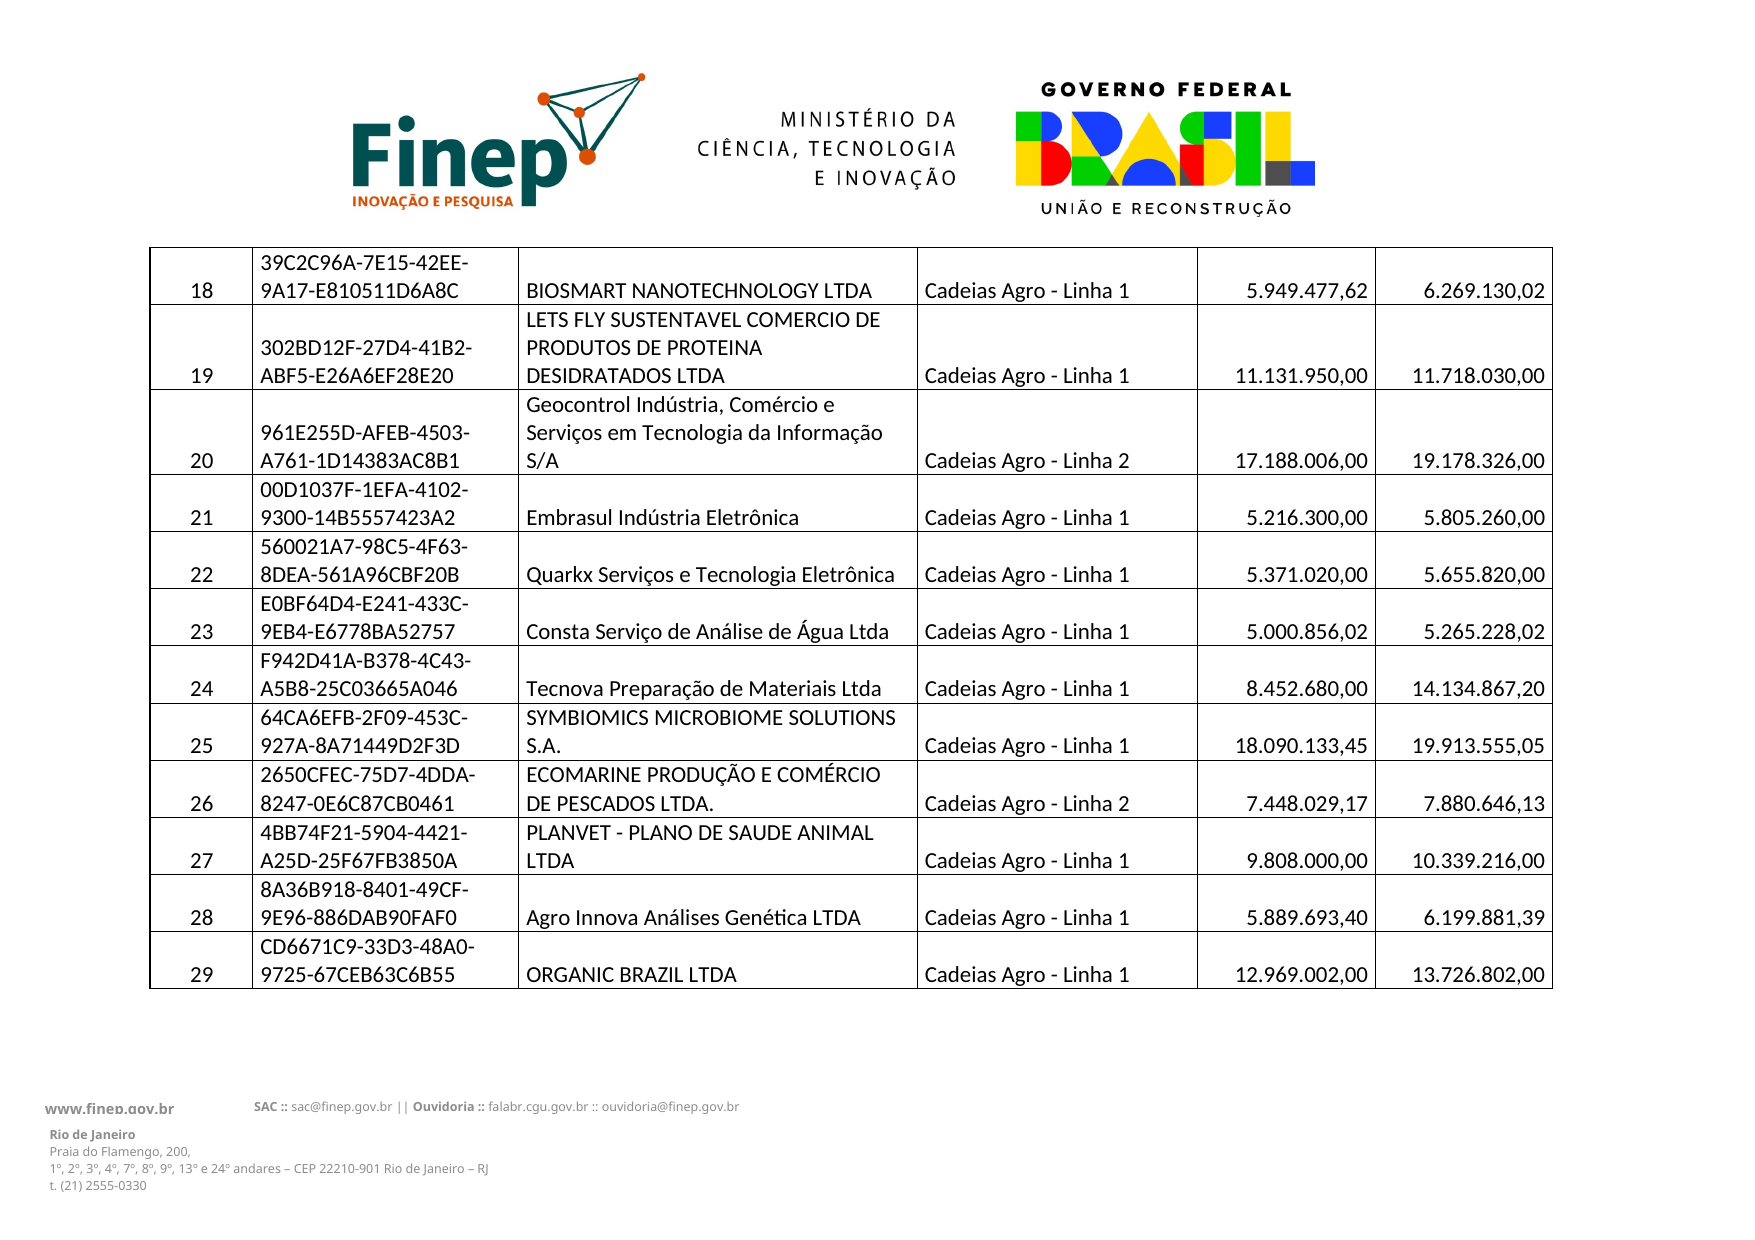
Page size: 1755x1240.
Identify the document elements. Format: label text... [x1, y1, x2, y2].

table_cell 12.969.002,00 [1198, 932, 1375, 988]
table_cell 5.265.228,02 [1376, 589, 1552, 645]
table_cell Cadeias Agro - Linha 1 [918, 305, 1197, 389]
table_cell 18 [151, 248, 252, 304]
table_cell 8A36B918-8401-49CF-9E96-886DAB90FAF0 [253, 875, 518, 931]
table_cell 19.178.326,00 [1376, 390, 1552, 474]
table_cell CD6671C9-33D3-48A0-9725-67CEB63C6B55 [253, 932, 518, 988]
table_cell 5.000.856,02 [1198, 589, 1375, 645]
table_cell 21 [151, 475, 252, 531]
table_cell 27 [151, 818, 252, 874]
table_cell Embrasul Indústria Eletrônica [519, 475, 917, 531]
table_cell 5.655.820,00 [1376, 532, 1552, 588]
table_cell 961E255D-AFEB-4503-A761-1D14383AC8B1 [253, 390, 518, 474]
table_cell Cadeias Agro - Linha 1 [918, 248, 1197, 304]
table_cell 19.913.555,05 [1376, 704, 1552, 759]
table_cell 7.880.646,13 [1376, 761, 1552, 817]
table_cell Cadeias Agro - Linha 1 [918, 704, 1197, 759]
table_cell 23 [151, 589, 252, 645]
table_cell 14.134.867,20 [1376, 646, 1552, 702]
table_cell 24 [151, 646, 252, 702]
table_cell 13.726.802,00 [1376, 932, 1552, 988]
table_cell Quarkx Serviços e Tecnologia Eletrônica [519, 532, 917, 588]
table_cell 39C2C96A-7E15-42EE-9A17-E810511D6A8C [253, 248, 518, 304]
table_cell Cadeias Agro - Linha 2 [918, 761, 1197, 817]
table_cell ECOMARINE PRODUÇÃO E COMÉRCIO DE PESCADOS LTDA. [519, 761, 917, 817]
table_cell 302BD12F-27D4-41B2-ABF5-E26A6EF28E20 [253, 305, 518, 389]
table_cell 6.269.130,02 [1376, 248, 1552, 304]
table_cell 6.199.881,39 [1376, 875, 1552, 931]
table_cell 11.718.030,00 [1376, 305, 1552, 389]
table_cell BIOSMART NANOTECHNOLOGY LTDA [519, 248, 917, 304]
table_cell 00D1037F-1EFA-4102-9300-14B5557423A2 [253, 475, 518, 531]
table_cell 25 [151, 704, 252, 759]
table_cell 17.188.006,00 [1198, 390, 1375, 474]
table_cell 5.889.693,40 [1198, 875, 1375, 931]
table_cell Cadeias Agro - Linha 1 [918, 532, 1197, 588]
table_cell Consta Serviço de Análise de Água Ltda [519, 589, 917, 645]
table_cell ORGANIC BRAZIL LTDA [519, 932, 917, 988]
table_cell Tecnova Preparação de Materiais Ltda [519, 646, 917, 702]
table_cell 28 [151, 875, 252, 931]
table_cell 560021A7-98C5-4F63-8DEA-561A96CBF20B [253, 532, 518, 588]
table_cell 19 [151, 305, 252, 389]
table_cell Cadeias Agro - Linha 1 [918, 818, 1197, 874]
table_cell 5.371.020,00 [1198, 532, 1375, 588]
table_cell 18.090.133,45 [1198, 704, 1375, 759]
table_cell 10.339.216,00 [1376, 818, 1552, 874]
table_cell PLANVET - PLANO DE SAUDE ANIMAL LTDA [519, 818, 917, 874]
table_cell Cadeias Agro - Linha 1 [918, 589, 1197, 645]
table_cell F942D41A-B378-4C43-A5B8-25C03665A046 [253, 646, 518, 702]
table_cell 5.805.260,00 [1376, 475, 1552, 531]
table_cell 9.808.000,00 [1198, 818, 1375, 874]
table_cell 2650CFEC-75D7-4DDA-8247-0E6C87CB0461 [253, 761, 518, 817]
table_cell E0BF64D4-E241-433C-9EB4-E6778BA52757 [253, 589, 518, 645]
table_cell Cadeias Agro - Linha 1 [918, 932, 1197, 988]
table_cell 20 [151, 390, 252, 474]
table_cell 22 [151, 532, 252, 588]
table_cell Agro Innova Análises Genética LTDA [519, 875, 917, 931]
table_cell Cadeias Agro - Linha 2 [918, 390, 1197, 474]
table_cell SYMBIOMICS MICROBIOME SOLUTIONS S.A. [519, 704, 917, 759]
table_cell Cadeias Agro - Linha 1 [918, 875, 1197, 931]
table_cell Cadeias Agro - Linha 1 [918, 475, 1197, 531]
table_cell 26 [151, 761, 252, 817]
table_cell LETS FLY SUSTENTAVEL COMERCIO DE PRODUTOS DE PROTEINA DESIDRATADOS LTDA [519, 305, 917, 389]
table_cell 5.949.477,62 [1198, 248, 1375, 304]
table_cell 8.452.680,00 [1198, 646, 1375, 702]
table_cell 5.216.300,00 [1198, 475, 1375, 531]
table_cell 64CA6EFB-2F09-453C-927A-8A71449D2F3D [253, 704, 518, 759]
table_cell Cadeias Agro - Linha 1 [918, 646, 1197, 702]
table_cell 11.131.950,00 [1198, 305, 1375, 389]
table_cell 4BB74F21-5904-4421-A25D-25F67FB3850A [253, 818, 518, 874]
table_cell 7.448.029,17 [1198, 761, 1375, 817]
table_cell Geocontrol Indústria, Comércio e Serviços em Tecnologia da Informação S/A [519, 390, 917, 474]
table_cell 29 [151, 932, 252, 988]
